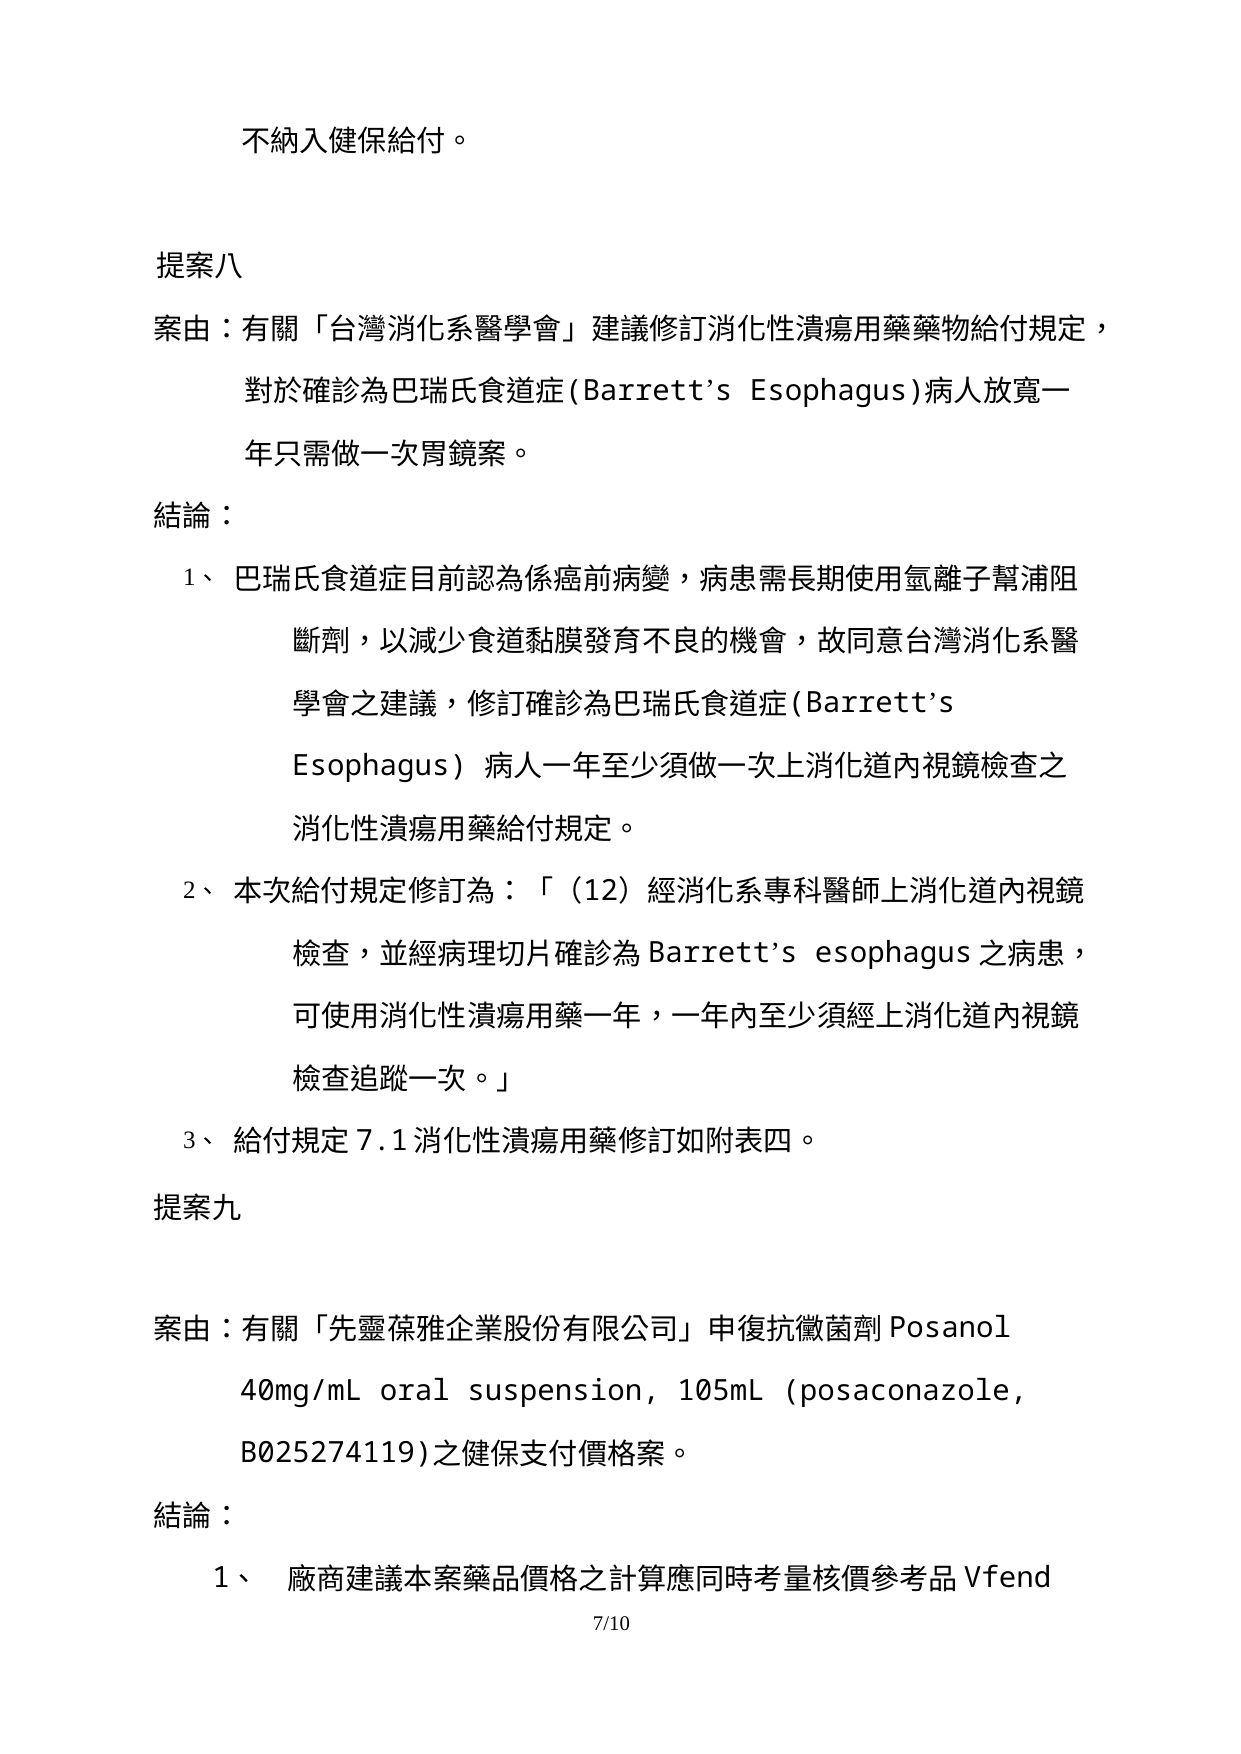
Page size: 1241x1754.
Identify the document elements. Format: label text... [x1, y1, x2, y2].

list 給付規定7.1消化性潰瘍用藥修訂如附表四。 [183, 1097, 1092, 1160]
text 結論： [153, 1472, 1092, 1535]
list 廠商建議本案藥品價格之計算應同時考量核價參考品Vfend [212, 1535, 1092, 1597]
text 不納入健保給付。 [153, 97, 1092, 160]
list 巴瑞氏食道症目前認為係癌前病變，病患需長期使用氫離子幫浦阻斷劑，以減少食道黏膜發育不良的機會，故同意台灣消化系醫學會之建議，修訂確診為巴瑞氏食道症(Barrett’s Esophagus) 病人一年至少須做一次上消化道內視鏡檢查之消化性潰瘍用藥給付規定。 [183, 535, 1092, 847]
text 提案九 [153, 1179, 1092, 1229]
list 本次給付規定修訂為：「（12）經消化系專科醫師上消化道內視鏡檢查，並經病理切片確診為Barrett’s esophagus之病患，可使用消化性潰瘍用藥一年，一年內至少須經上消化道內視鏡檢查追蹤一次。」 [183, 847, 1092, 1097]
text 案由：有關「先靈葆雅企業股份有限公司」申復抗黴菌劑Posanol 40mg/mL oral suspension, 105mL (posaconazole, B025274119)之健保支付價格案。 [153, 1285, 1092, 1472]
text 提案八 [156, 222, 1092, 285]
text 結論： [153, 472, 1092, 535]
text 案由：有關「台灣消化系醫學會」建議修訂消化性潰瘍用藥藥物給付規定，對於確診為巴瑞氏食道症(Barrett’s Esophagus)病人放寬一年只需做一次胃鏡案。 [153, 285, 1092, 472]
